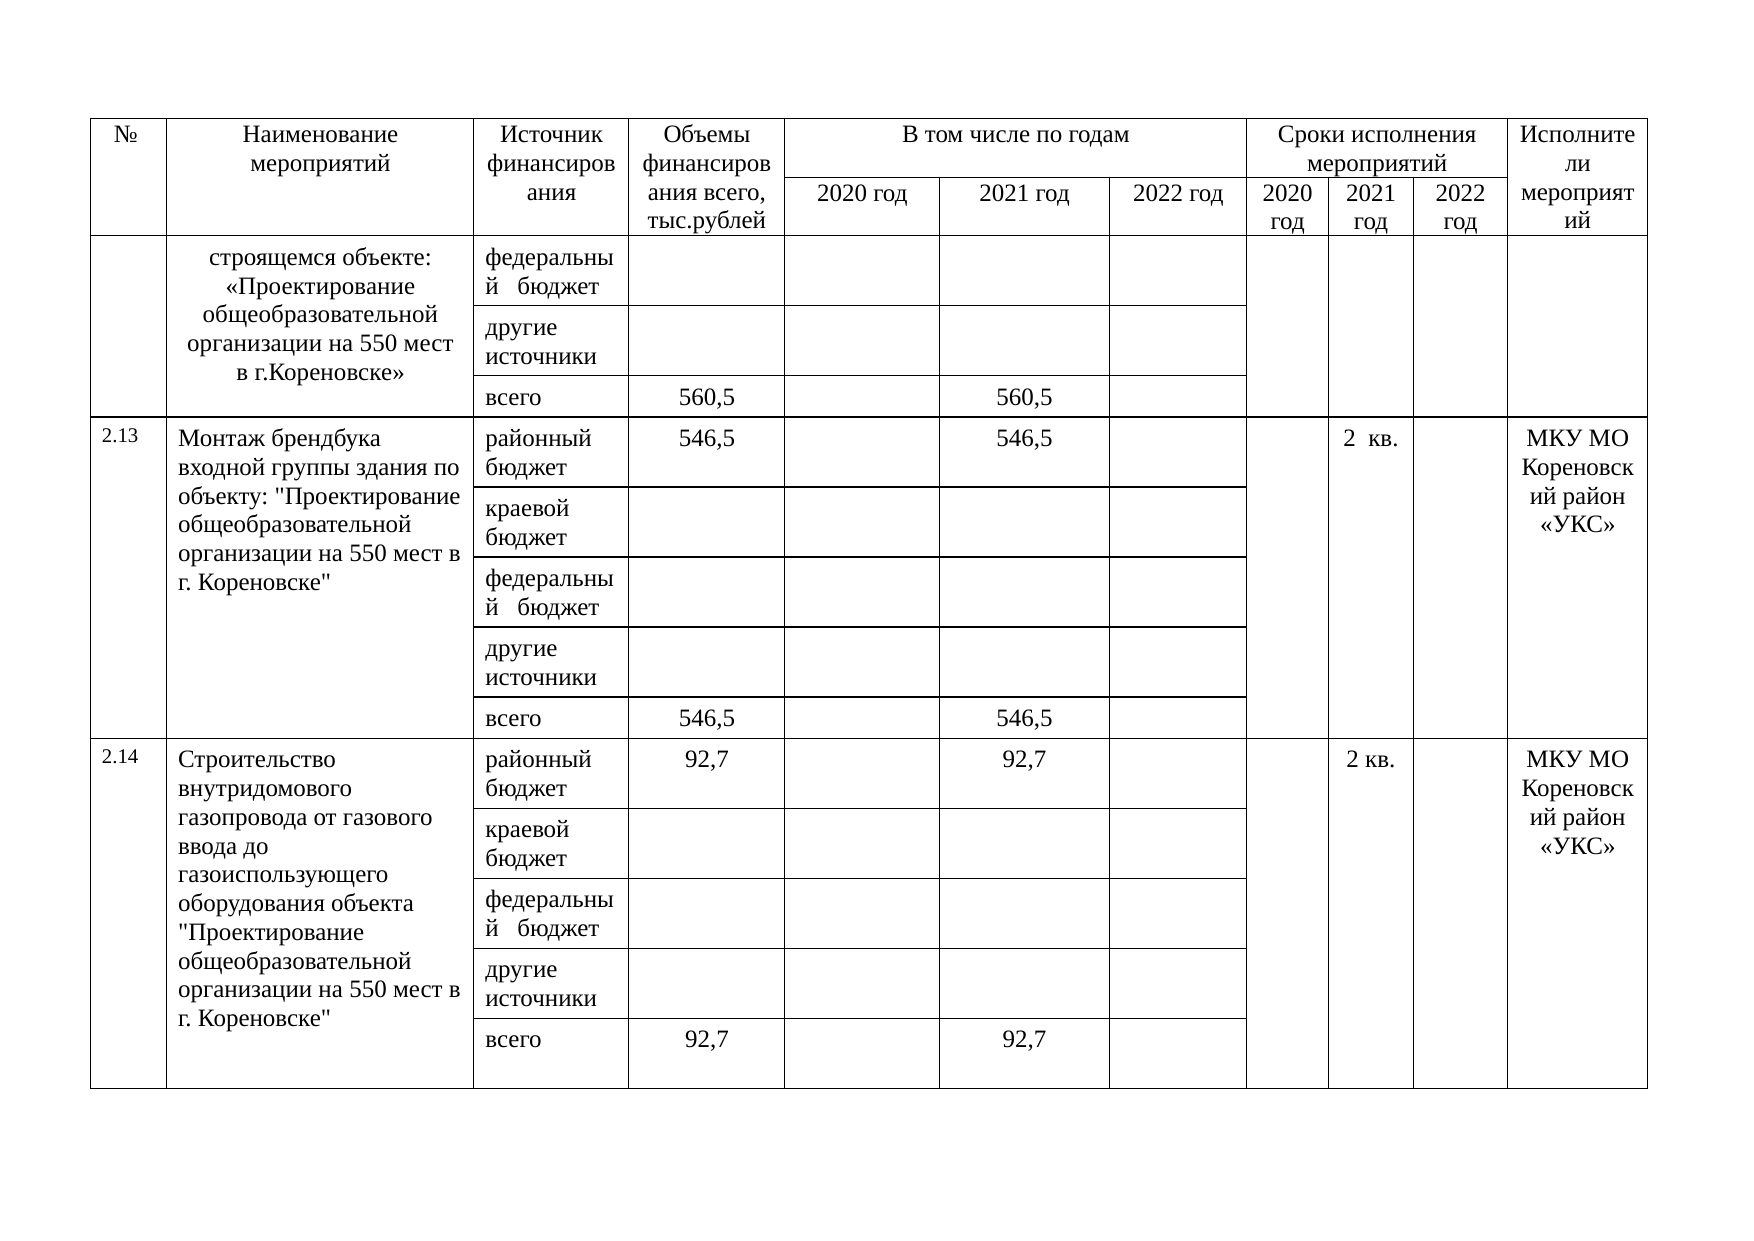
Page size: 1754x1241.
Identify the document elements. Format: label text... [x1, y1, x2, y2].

table_cell [629, 809, 784, 878]
table_cell [785, 306, 939, 375]
table_cell [940, 306, 1109, 375]
table_cell [785, 698, 939, 738]
table_cell районный бюджет [474, 739, 628, 808]
table_cell [629, 558, 784, 626]
table_cell [629, 949, 784, 1018]
table_cell [1110, 628, 1246, 696]
table_header № [91, 119, 166, 235]
table_cell [1110, 809, 1246, 878]
table_header В том числе по годам [785, 119, 1246, 177]
table_cell районный бюджет [474, 418, 628, 486]
table_cell [940, 809, 1109, 878]
table_cell [1110, 698, 1246, 738]
table_cell [1110, 879, 1246, 948]
table_cell 560,5 [940, 376, 1109, 416]
table_cell другие источники [474, 628, 628, 696]
table_cell 92,7 [940, 739, 1109, 808]
table_cell другие источники [474, 949, 628, 1018]
table_cell [91, 236, 166, 416]
table_header Наименование мероприятий [167, 119, 473, 235]
table_cell [1414, 739, 1507, 1087]
table_cell [1110, 418, 1246, 486]
table_cell [785, 376, 939, 416]
table_cell [629, 628, 784, 696]
table_cell Монтаж брендбука входной группы здания по объекту: "Проектирование общеобразовательной организации на 550 мест в г. Кореновске" [167, 418, 473, 738]
table_cell [1110, 739, 1246, 808]
table_header Сроки исполнения мероприятий [1247, 119, 1507, 177]
table_cell [1247, 236, 1328, 416]
table_cell [785, 558, 939, 626]
table_cell [940, 488, 1109, 556]
table_cell [785, 879, 939, 948]
table_cell МКУ МО Кореновский район «УКС» [1508, 236, 1647, 416]
table_cell краевой бюджет [474, 809, 628, 878]
table_cell 2 кв. [1329, 739, 1413, 1087]
table_cell [785, 628, 939, 696]
table_cell [785, 739, 939, 808]
table_cell 92,7 [940, 1019, 1109, 1087]
table_cell [940, 879, 1109, 948]
table_cell Строительство внутридомового газопровода от газового ввода до газоиспользующего оборудования объекта "Проектирование общеобразовательной организации на 550 мест в г. Кореновске" [167, 739, 473, 1087]
table_cell всего [474, 698, 628, 738]
table_cell 2.14 [91, 739, 166, 1087]
table_cell 2020 год [785, 178, 939, 235]
table_cell [785, 418, 939, 486]
table_cell всего [474, 1019, 628, 1087]
table_cell [1110, 1019, 1246, 1087]
table_cell 2.13 [91, 418, 166, 738]
table_cell [1414, 236, 1507, 416]
table_cell 546,5 [940, 418, 1109, 486]
table_cell [1414, 418, 1507, 738]
table_cell [1110, 376, 1246, 416]
table_cell [1247, 418, 1328, 738]
table_cell [1110, 558, 1246, 626]
table_cell [785, 236, 939, 305]
table_cell строящемся объекте: «Проектирование общеобразовательной организации на 550 мест в г.Кореновске» [167, 236, 473, 416]
table_cell [940, 949, 1109, 1018]
table_cell федеральный бюджет [474, 236, 628, 305]
table_cell [785, 1019, 939, 1087]
table_cell [785, 949, 939, 1018]
table_cell всего [474, 376, 628, 416]
table_cell МКУ МО Кореновский район «УКС» [1508, 739, 1647, 1087]
table_cell [629, 306, 784, 375]
table_cell [1110, 488, 1246, 556]
table_cell [940, 236, 1109, 305]
table_header Объемы финансирования всего, тыс.рублей [629, 119, 784, 235]
table_cell [785, 488, 939, 556]
table_cell [940, 628, 1109, 696]
table_cell федеральный бюджет [474, 879, 628, 948]
table_cell [1110, 306, 1246, 375]
table_cell 2022 год [1414, 178, 1507, 235]
table_cell [1329, 236, 1413, 416]
table_cell 546,5 [629, 418, 784, 486]
table_cell [629, 488, 784, 556]
table_cell [940, 558, 1109, 626]
table_cell 2021 год [940, 178, 1109, 235]
table_cell [1247, 739, 1328, 1087]
table_header Источник финансирования [474, 119, 628, 235]
table_cell [629, 236, 784, 305]
table_cell 92,7 [629, 739, 784, 808]
table_cell [785, 809, 939, 878]
table_cell 2021 год [1329, 178, 1413, 235]
table_cell 2022 год [1110, 178, 1246, 235]
table_cell другие источники [474, 306, 628, 375]
table_cell федеральный бюджет [474, 558, 628, 626]
table_cell 92,7 [629, 1019, 784, 1087]
table_cell 546,5 [629, 698, 784, 738]
table_cell 2 кв. [1329, 418, 1413, 738]
table_cell краевой бюджет [474, 488, 628, 556]
table_cell [629, 879, 784, 948]
table_cell 2020 год [1247, 178, 1328, 235]
table_cell [1110, 949, 1246, 1018]
table_cell 560,5 [629, 376, 784, 416]
table_cell [1110, 236, 1246, 305]
table_cell 546,5 [940, 698, 1109, 738]
table_header Исполнители мероприятий (муниципальный заказчик) [1508, 119, 1647, 235]
table_cell МКУ МО Кореновский район «УКС» [1508, 418, 1647, 738]
